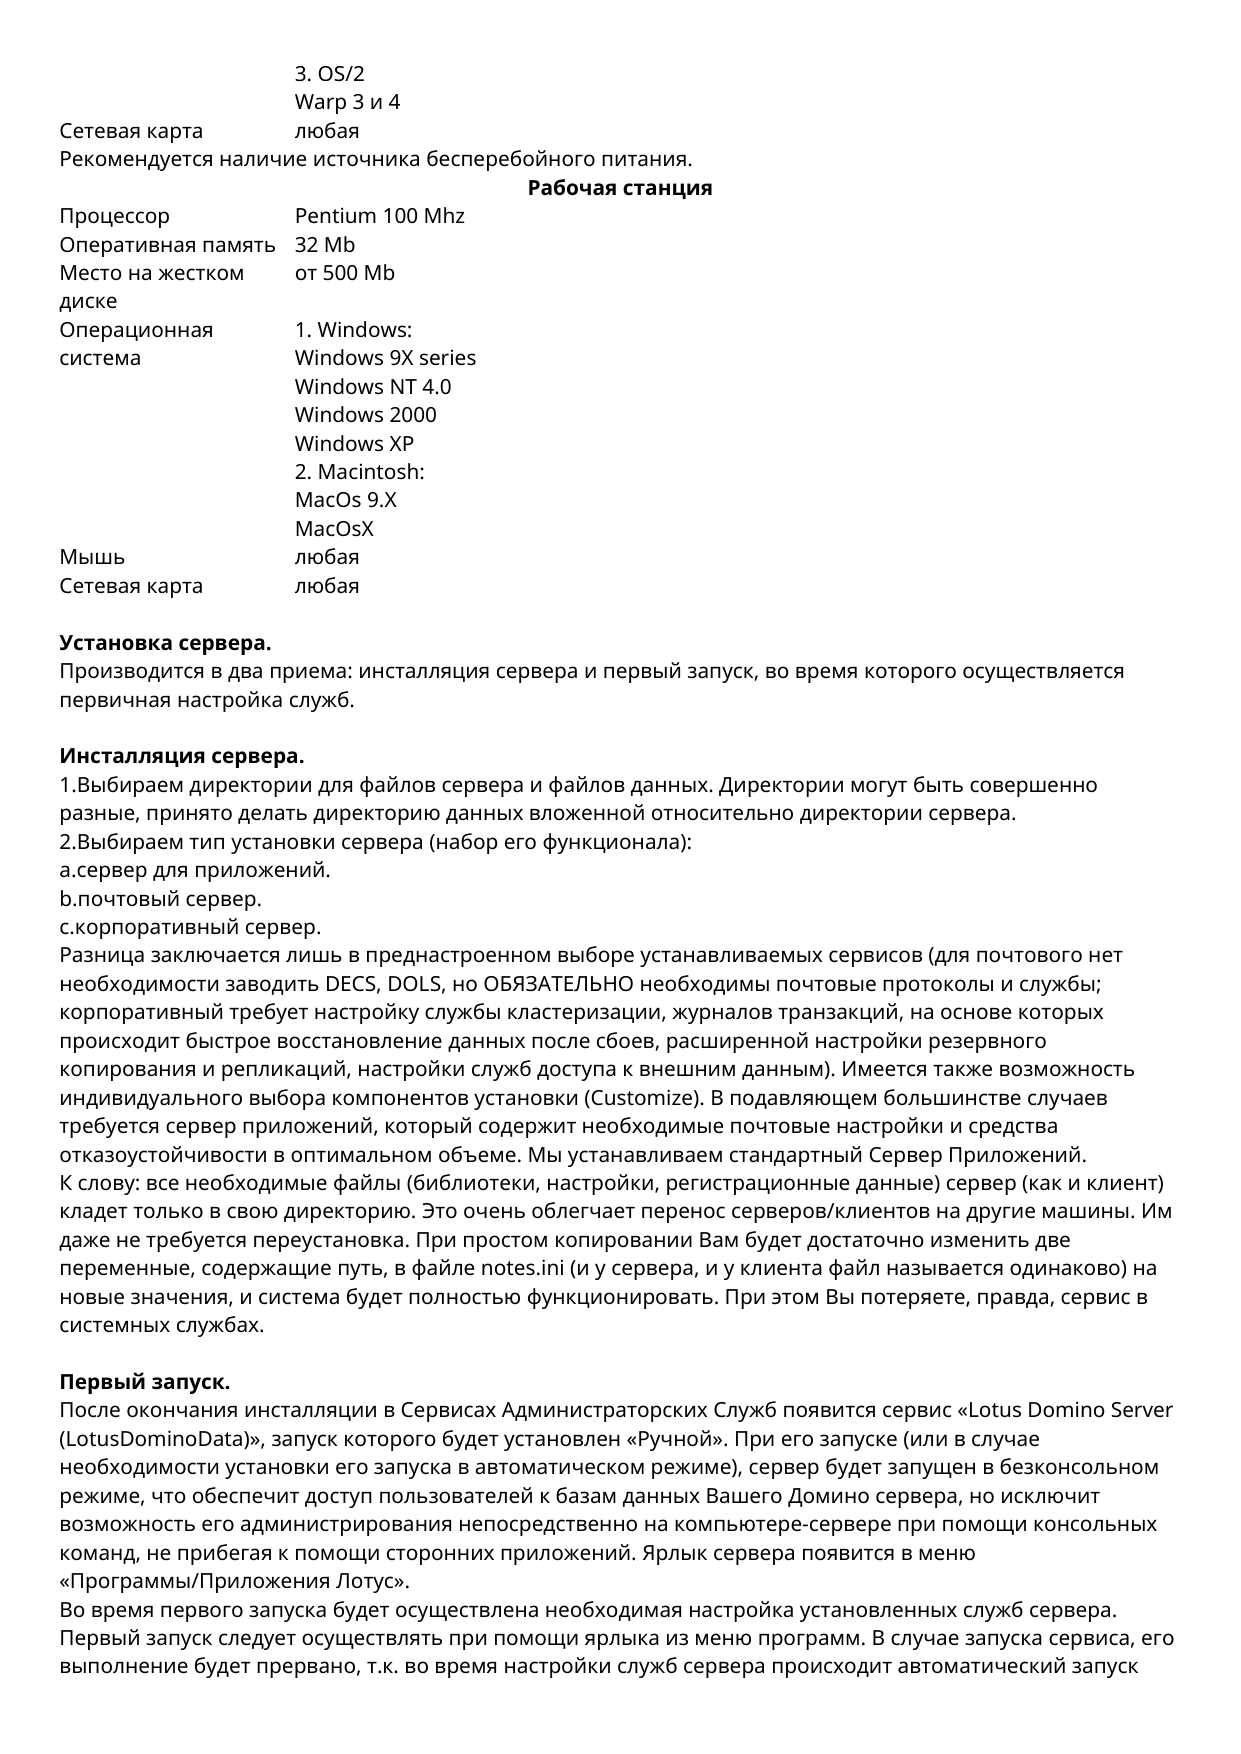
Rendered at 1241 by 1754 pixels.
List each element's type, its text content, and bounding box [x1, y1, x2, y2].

table_cell Операционная система [59, 315, 294, 542]
table_cell Сетевая карта [59, 116, 294, 144]
text Рекомендуется наличие источника бесперебойного питания. [59, 144, 1181, 173]
table_cell 32 Mb [295, 230, 1181, 258]
table_cell любая [295, 571, 1181, 599]
table_cell Оперативная память [59, 230, 294, 258]
table_cell любая [295, 116, 1181, 144]
text Рабочая станция [59, 173, 1181, 201]
table_cell от 500 Mb [295, 258, 1181, 315]
table_cell [59, 59, 294, 116]
table_cell 3. OS/2 Warp 3 и 4 [295, 59, 1181, 116]
table_cell Сетевая карта [59, 571, 294, 599]
text Установка сервера. Производится в два приема: инсталляция сервера и первый запуск, во время которого осуществляется первичная настройка служб. Инсталляция сервера. 1.Выбираем директории для файлов сервера и файлов данных. Директории могут быть совершенно разные, принято делать директорию данных вложенной относительно директории сервера. 2.Выбираем тип установки сервера (набор его функционала): a.сервер для приложений. b.почтовый сервер. c.корпоративный сервер. Разница заключается лишь в преднастроенном выборе устанавливаемых сервисов (для почтового нет необходимости заводить DECS, DOLS, но ОБЯЗАТЕЛЬНО необходимы почтовые протоколы и службы; корпоративный требует настройку службы кластеризации, журналов транзакций, на основе которых происходит быстрое восстановление данных после сбоев, расширенной настройки резервного копирования и репликаций, настройки служб доступа к внешним данным). Имеется также возможность индивидуального выбора компонентов установки (Customize). В подавляющем большинстве случаев требуется сервер приложений, который содержит необходимые почтовые настройки и средства отказоустойчивости в оптимальном объеме. Мы устанавливаем стандартный Сервер Приложений. К слову: все необходимые файлы (библиотеки, настройки, регистрационные данные) сервер (как и клиент) кладет только в свою директорию. Это очень облегчает перенос серверов/клиентов на другие машины. Им даже не требуется переустановка. При простом копировании Вам будет достаточно изменить две переменные, содержащие путь, в файле notes.ini (и у сервера, и у клиента файл называется одинаково) на новые значения, и система будет полностью функционировать. При этом Вы потеряете, правда, сервис в системных службах. Первый запуск. После окончания инсталляции в Сервисах Администраторских Служб появится сервис «Lotus Domino Server (LotusDominoData)», запуск которого будет установлен «Ручной». При его запуске (или в случае необходимости установки его запуска в автоматическом режиме), сервер будет запущен в безконсольном режиме, что обеспечит доступ пользователей к базам данных Вашего Домино сервера, но исключит возможность его администрирования непосредственно на компьютере-сервере при помощи консольных команд, не прибегая к помощи сторонних приложений. Ярлык сервера появится в меню «Программы/Приложения Лотус». Во время первого запуска будет осуществлена необходимая настройка установленных служб сервера. Первый запуск следует осуществлять при помощи ярлыка из меню программ. В случае запуска сервиса, его выполнение будет прервано, т.к. во время настройки служб сервера происходит автоматический запуск [59, 599, 1181, 1680]
table_cell Мышь [59, 543, 294, 571]
table_cell Место на жестком диске [59, 258, 294, 315]
table_cell любая [295, 543, 1181, 571]
table_cell 1. Windows: Windows 9X series Windows NT 4.0 Windows 2000 Windows XP 2. Macintosh: MacOs 9.X MacOsX [295, 315, 1181, 542]
table_header Pentium 100 Mhz [295, 201, 1181, 230]
table_header Процессор [59, 201, 294, 230]
